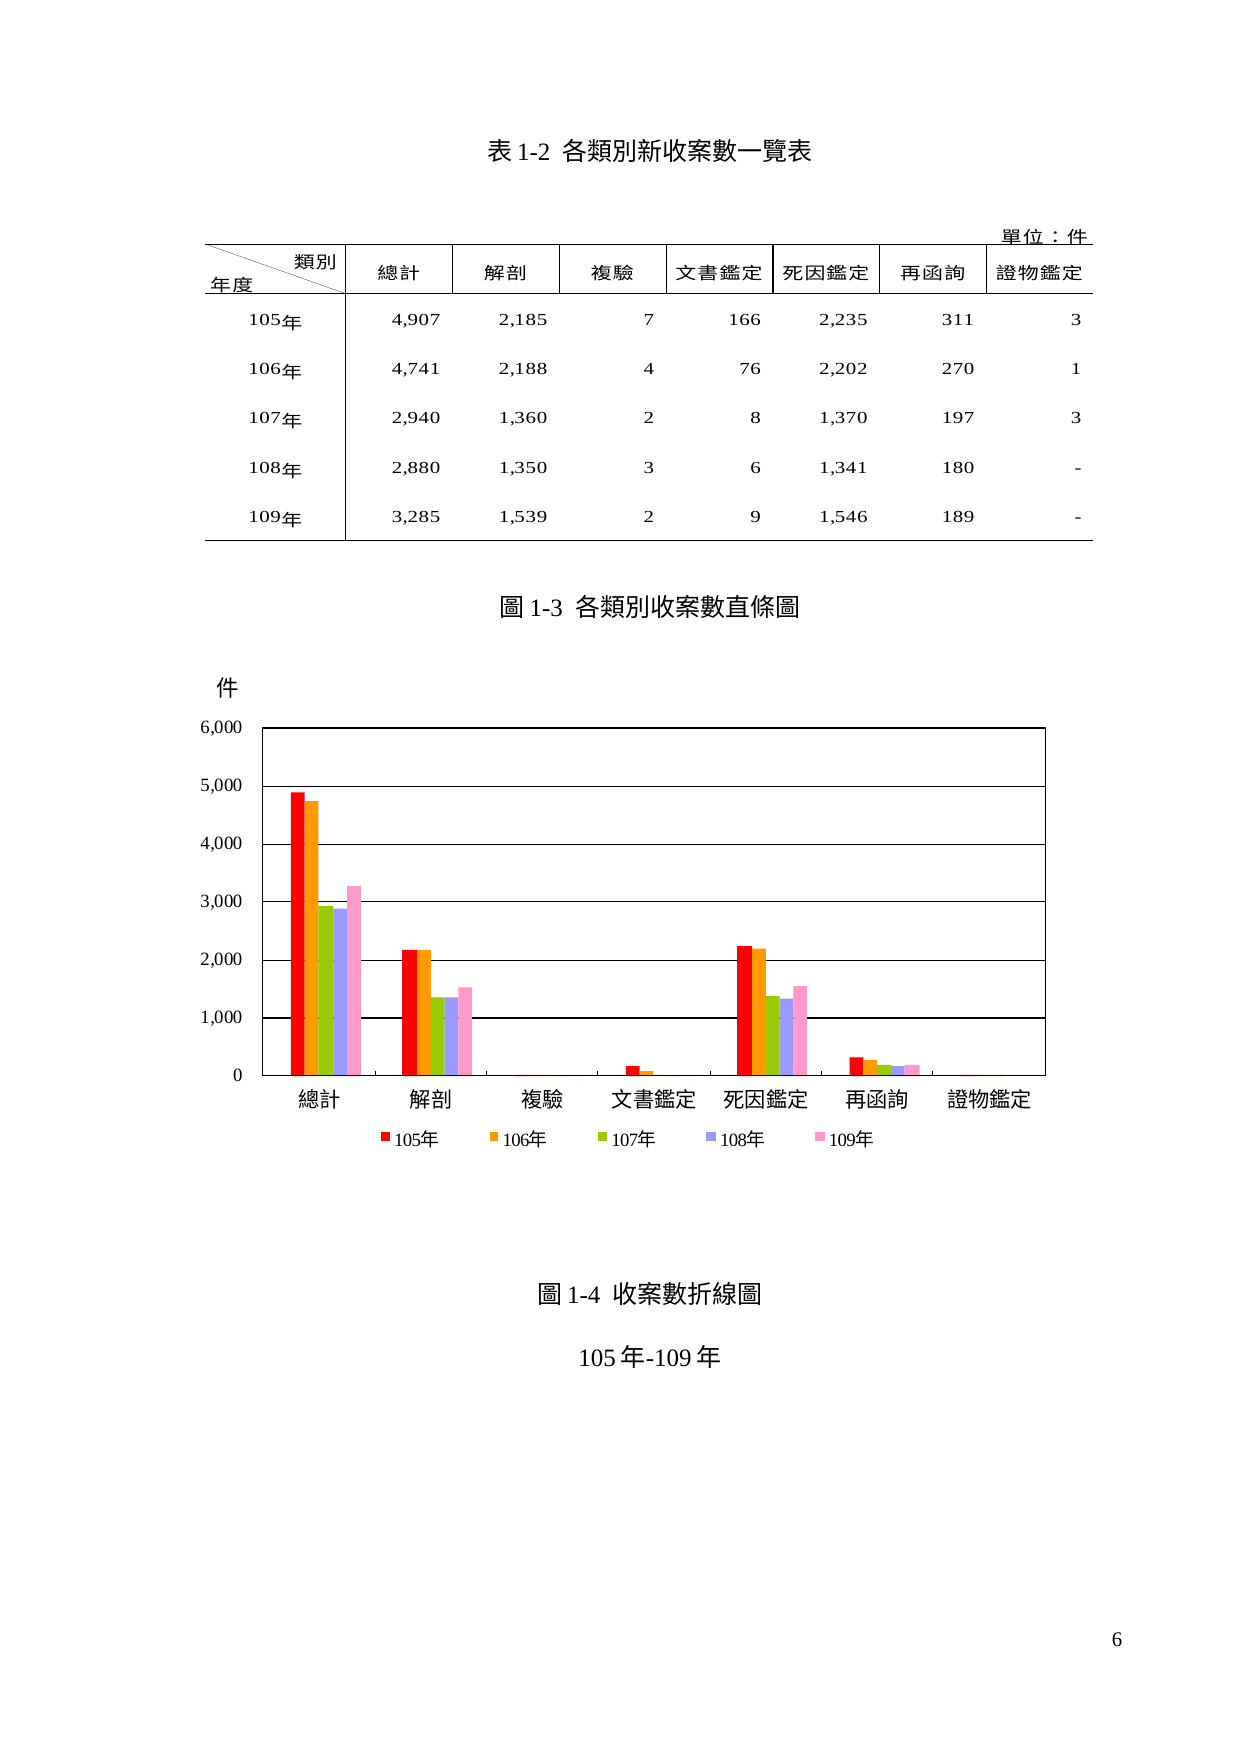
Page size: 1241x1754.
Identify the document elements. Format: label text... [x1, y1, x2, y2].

text 圖1-3 各類別收案數直條圖 [177, 564, 1122, 626]
text 表1-2 各類別新收案數一覽表 [177, 108, 1122, 170]
text 圖1-4 收案數折線圖 105年-109年 [177, 1251, 1122, 1376]
